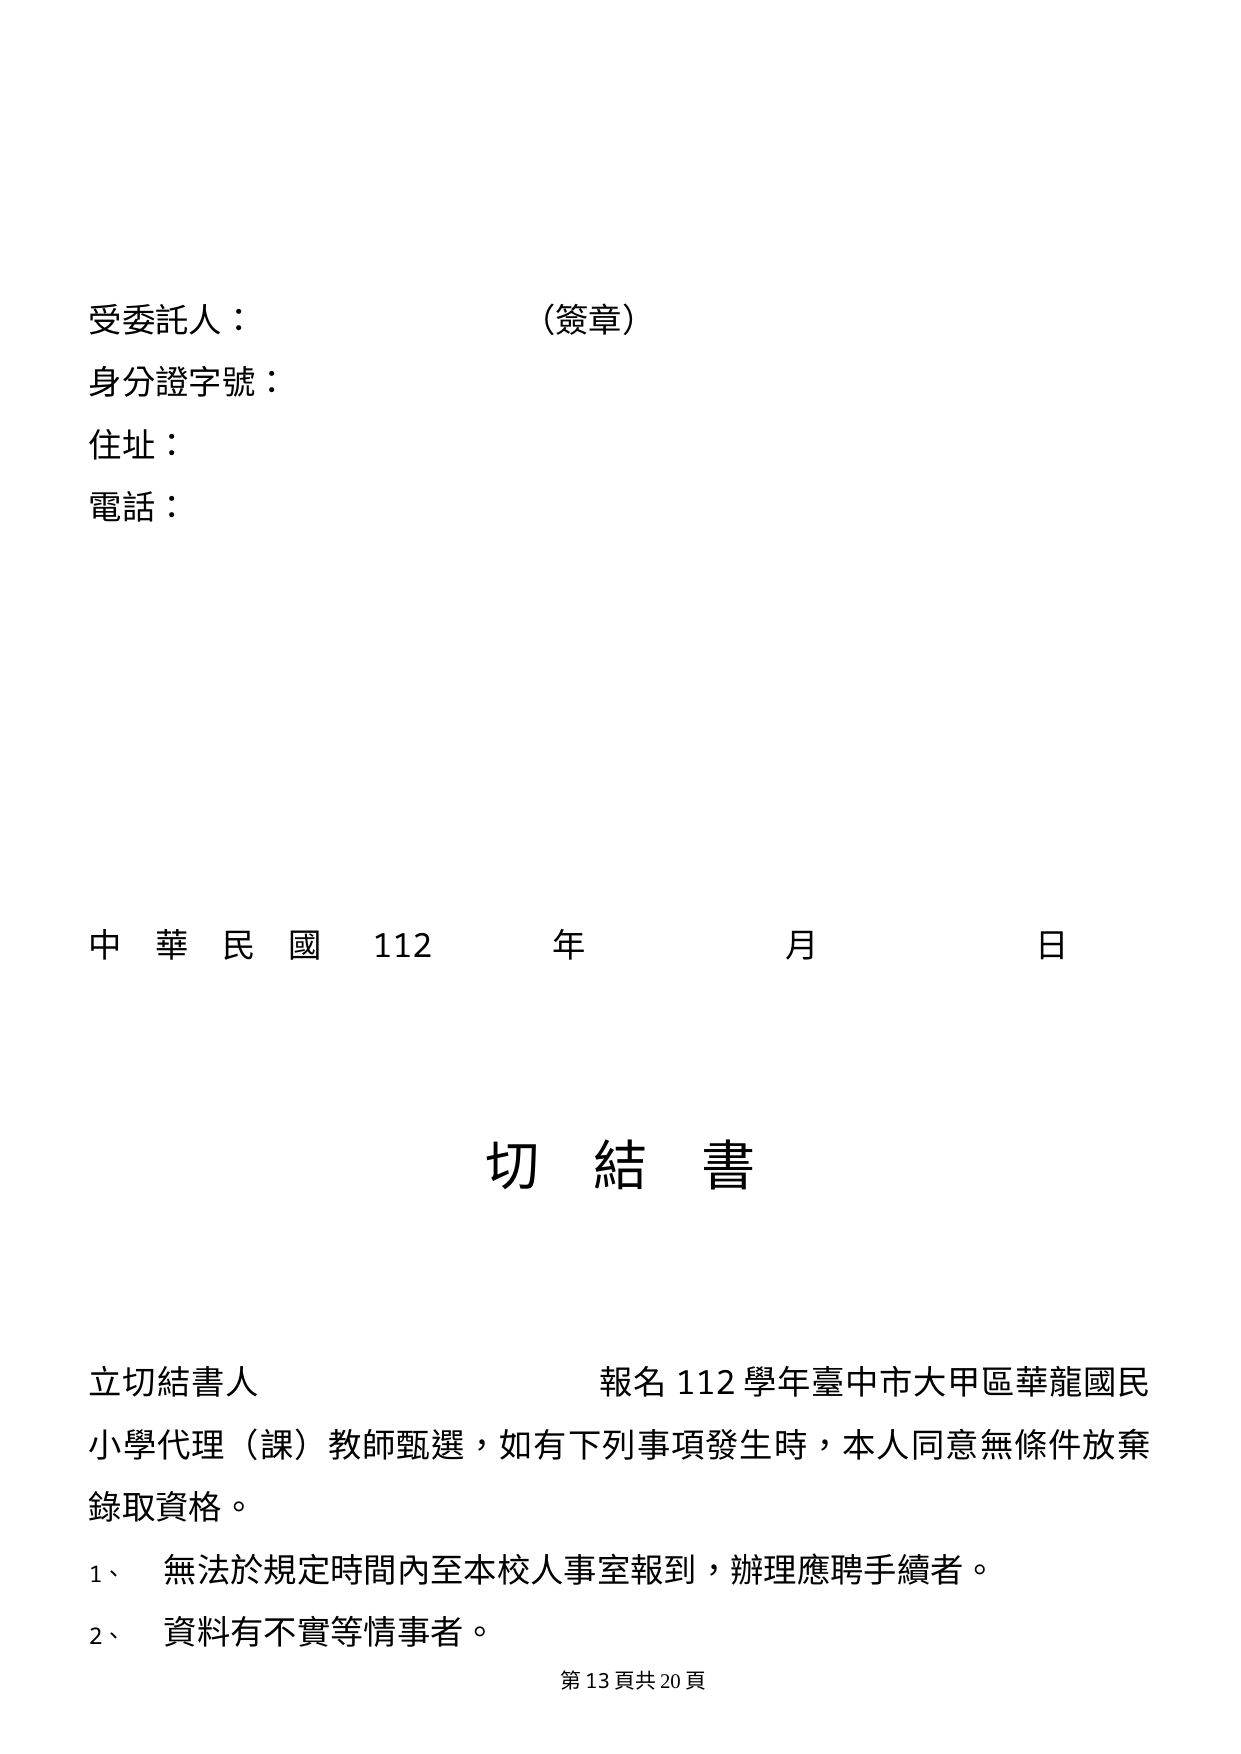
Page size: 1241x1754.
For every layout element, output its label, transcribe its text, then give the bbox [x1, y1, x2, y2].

text 身分證字號： [89, 338, 1152, 401]
list 無法於規定時間內至本校人事室報到，辦理應聘手續者。 [89, 1526, 1152, 1588]
text 中 華 民 國 112 年 月 日 [89, 901, 1152, 963]
text 電話： [89, 463, 1152, 526]
text 住址： [89, 401, 1152, 463]
list 資料有不實等情事者。 [89, 1588, 1152, 1651]
text 立切結書人 報名112學年臺中市大甲區華龍國民小學代理（課）教師甄選，如有下列事項發生時，本人同意無條件放棄錄取資格。 [89, 1338, 1152, 1526]
text 切 結 書 [89, 1088, 1152, 1213]
text 受委託人： （簽章） [89, 276, 1152, 338]
